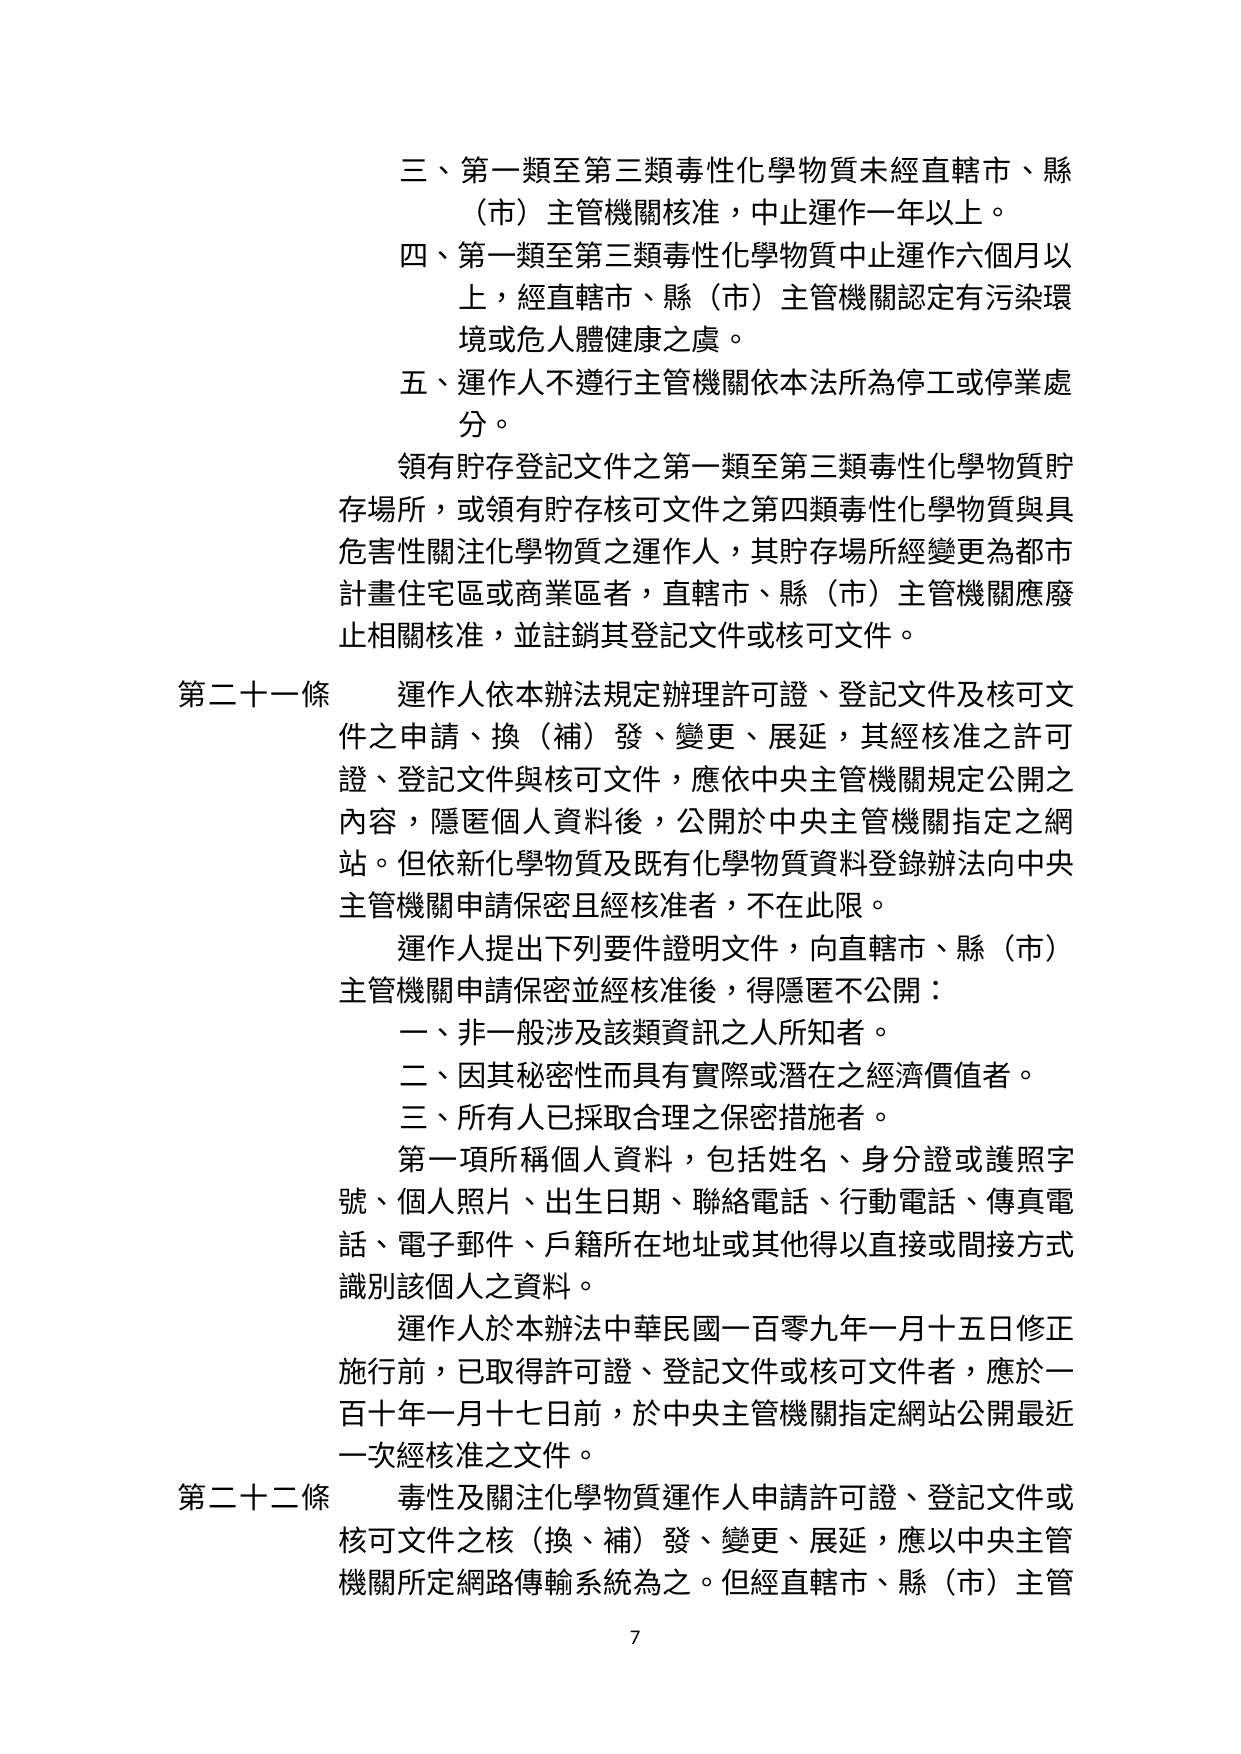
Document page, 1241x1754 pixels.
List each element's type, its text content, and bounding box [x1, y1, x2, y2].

table_cell 第二十一條 [174, 671, 335, 1475]
table_cell 運作人依本辦法規定辦理許可證、登記文件及核可文件之申請、換（補）發、變更、展延，其經核准之許可證、登記文件與核可文件，應依中央主管機關規定公開之內容，隱匿個人資料後，公開於中央主管機關指定之網站。但依新化學物質及既有化學物質資料登錄辦法向中央主管機關申請保密且經核准者，不在此限。 運作人提出下列要件證明文件，向直轄市、縣（市）主管機關申請保密並經核准後，得隱匿不公開： 一、非一般涉及該類資訊之人所知者。 二、因其秘密性而具有實際或潛在之經濟價值者。 三、所有人已採取合理之保密措施者。 第一項所稱個人資料，包括姓名、身分證或護照字號、個人照片、出生日期、聯絡電話、行動電話、傳真電話、電子郵件、戶籍所在地址或其他得以直接或間接方式識別該個人之資料。 運作人於本辦法中華民國一百零九年一月十五日修正施行前，已取得許可證、登記文件或核可文件者，應於一百十年一月十七日前，於中央主管機關指定網站公開最近一次經核准之文件。 [335, 671, 1079, 1475]
table_cell [174, 148, 335, 671]
table_cell 毒性及關注化學物質運作人申請許可證、登記文件或核可文件之核（換、補）發、變更、展延，應以中央主管機關所定網路傳輸系統為之。但經直轄市、縣（市）主管 [335, 1475, 1079, 1602]
table_cell 第二十二條 [174, 1475, 335, 1602]
table_cell 三、第一類至第三類毒性化學物質未經直轄市、縣（市）主管機關核准，中止運作一年以上。 四、第一類至第三類毒性化學物質中止運作六個月以上，經直轄市、縣（市）主管機關認定有污染環境或危人體健康之虞。 五、運作人不遵行主管機關依本法所為停工或停業處分。 領有貯存登記文件之第一類至第三類毒性化學物質貯存場所，或領有貯存核可文件之第四類毒性化學物質與具危害性關注化學物質之運作人，其貯存場所經變更為都市計畫住宅區或商業區者，直轄市、縣（市）主管機關應廢止相關核准，並註銷其登記文件或核可文件。 [335, 148, 1079, 671]
